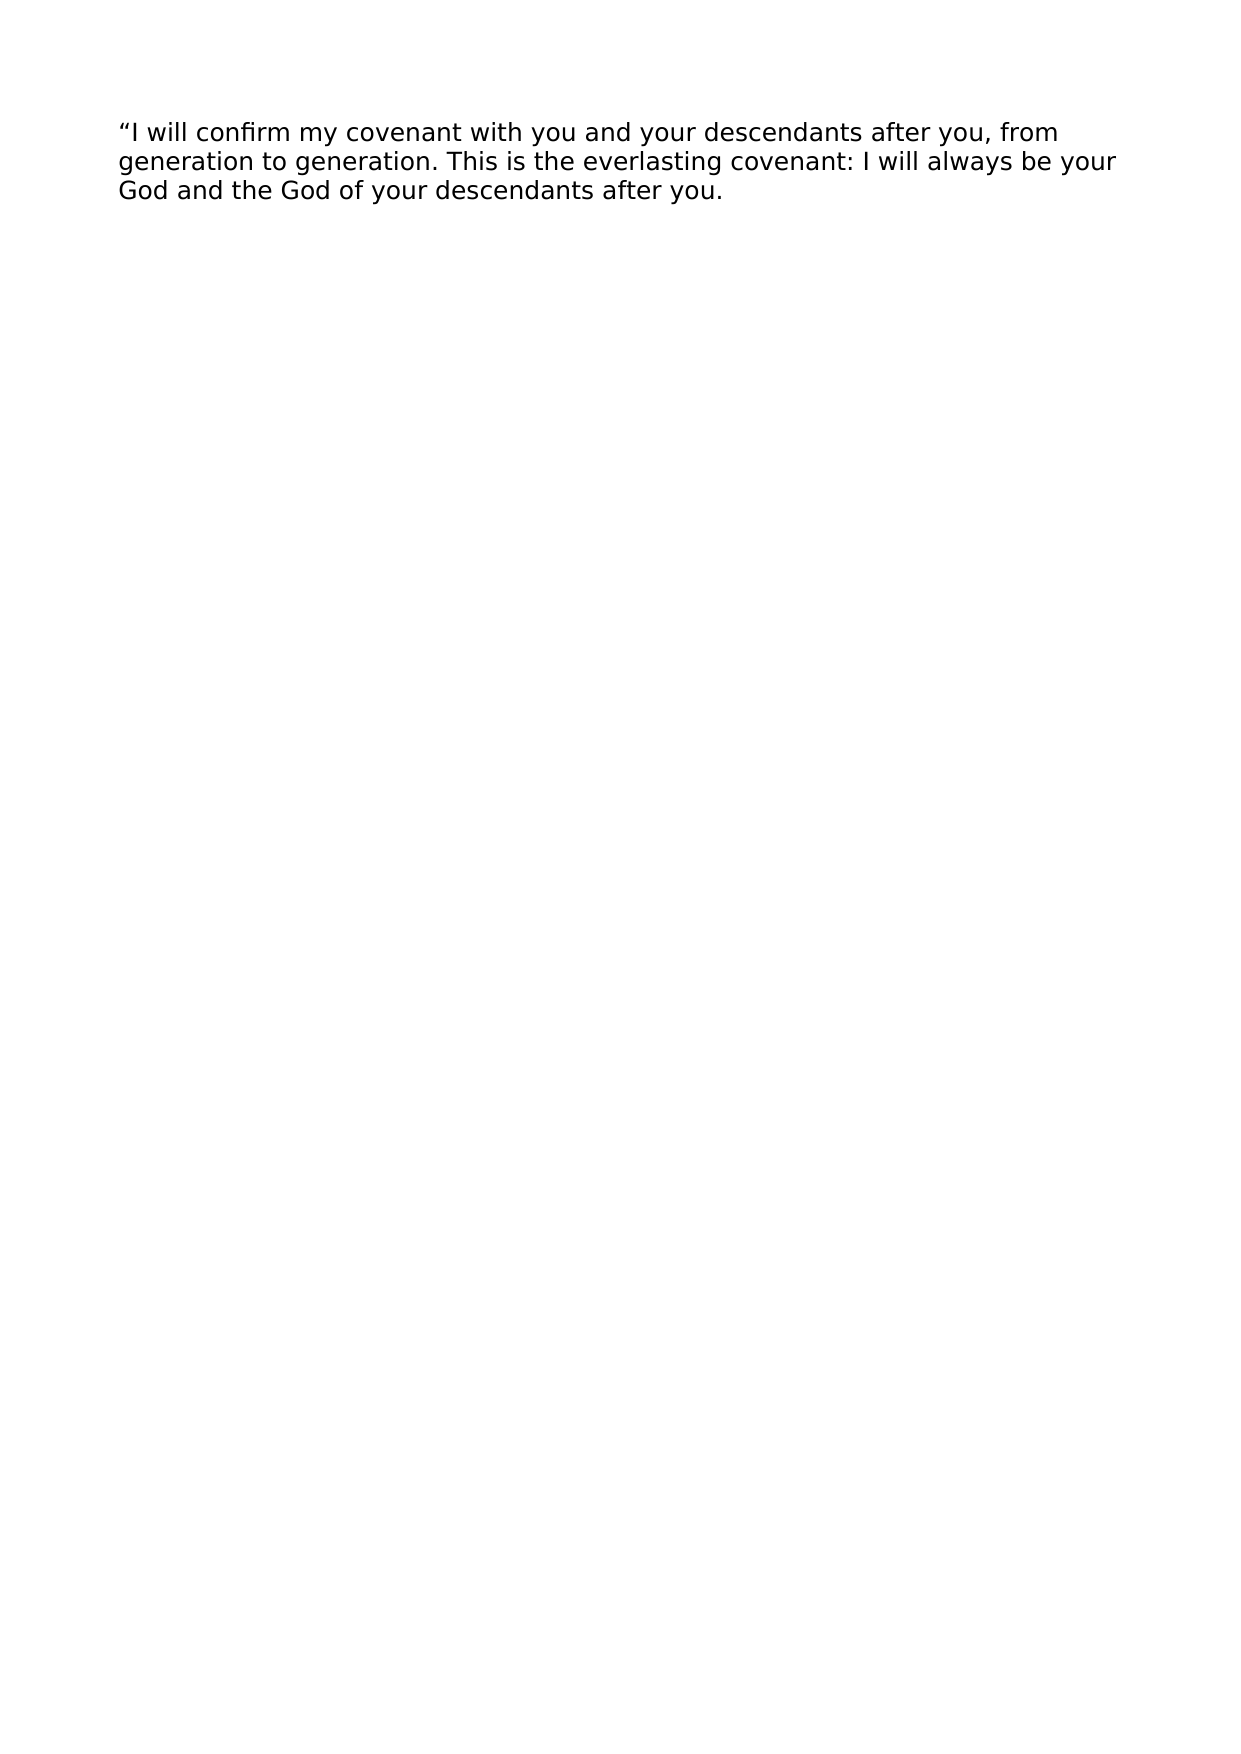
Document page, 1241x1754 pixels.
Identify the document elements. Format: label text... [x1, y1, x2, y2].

text “I will confirm my covenant with you and your descendants after you, from generation to generation. This is the everlasting covenant: I will always be your God and the God of your descendants after you. [118, 118, 1122, 206]
